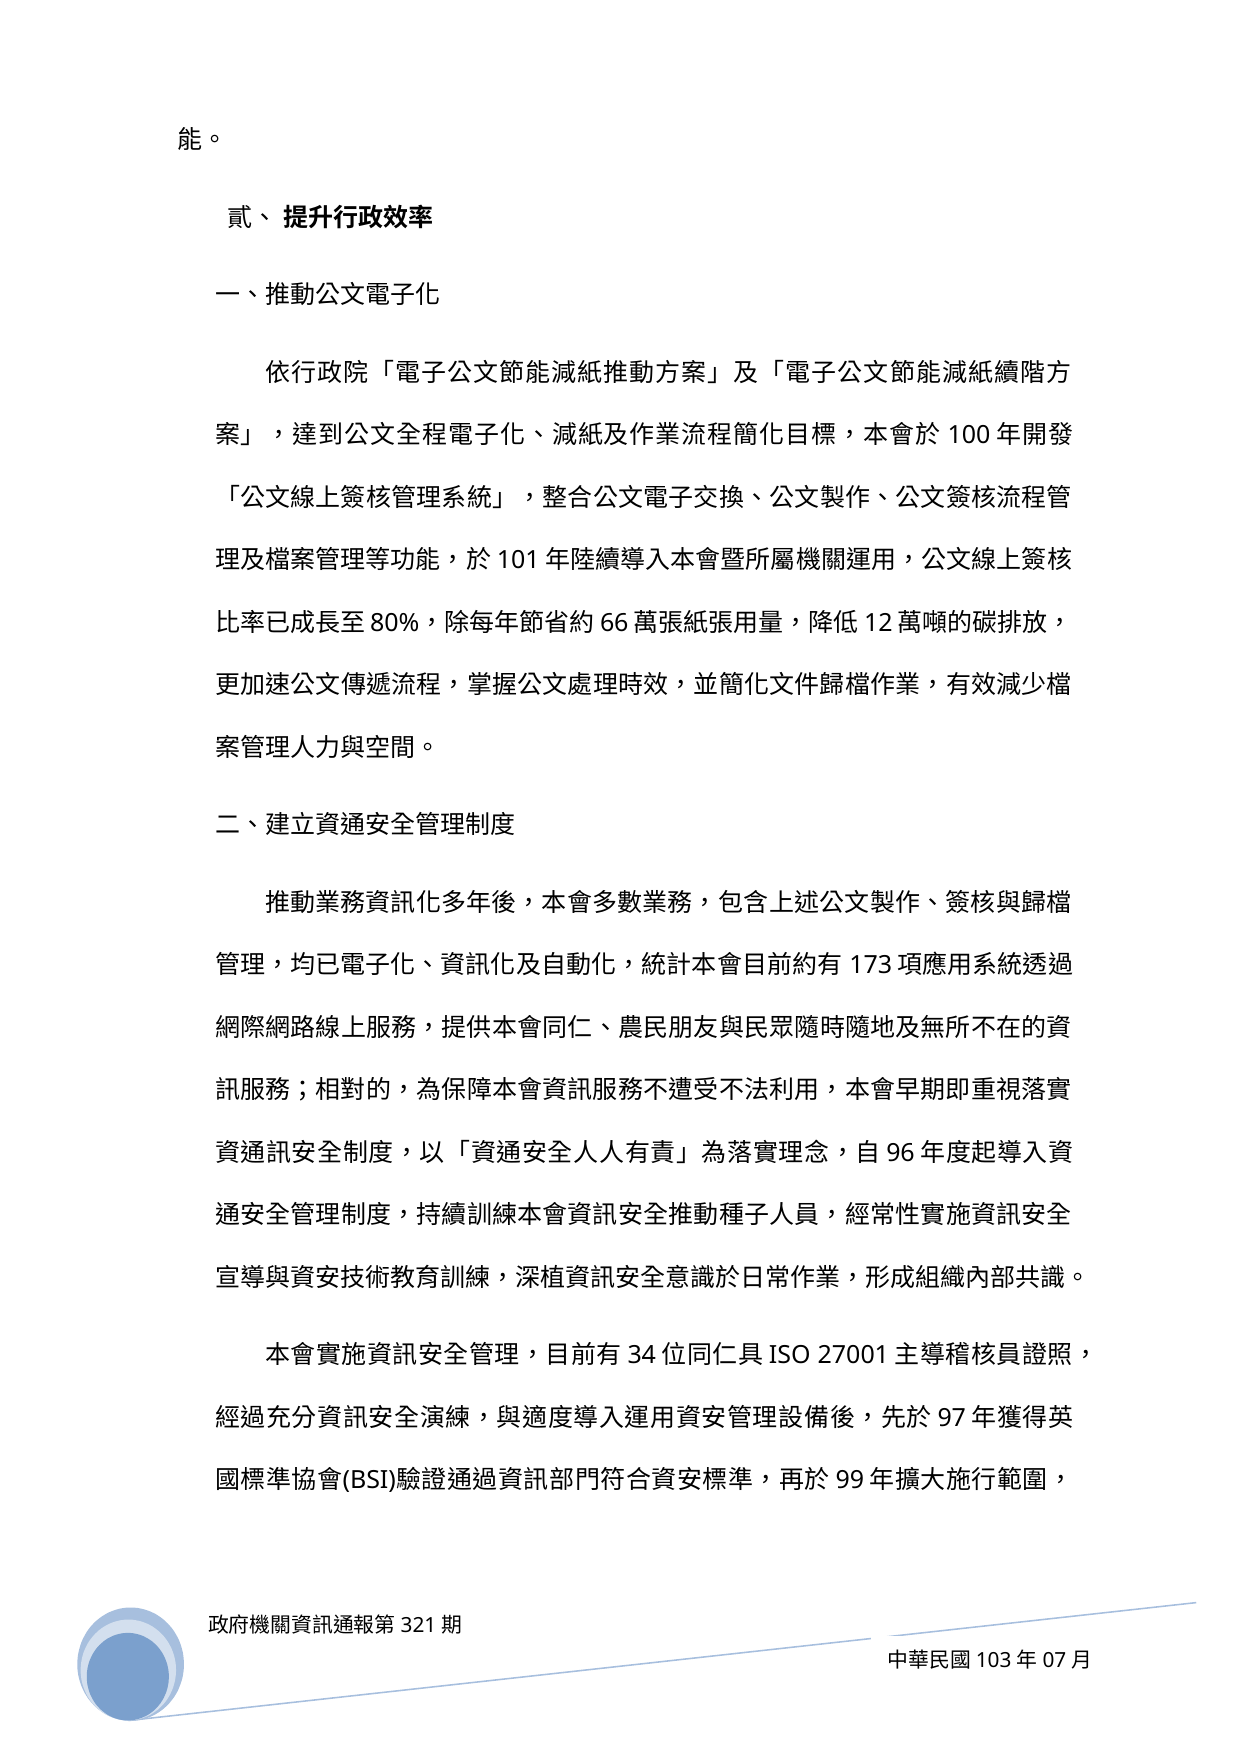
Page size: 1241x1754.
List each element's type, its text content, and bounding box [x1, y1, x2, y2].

text 本會實施資訊安全管理，目前有34位同仁具ISO 27001主導稽核員證照，經過充分資訊安全演練，與適度導入運用資安管理設備後，先於97年獲得英國標準協會(BSI)驗證通過資訊部門符合資安標準，再於99年擴大施行範圍，成為行政院所屬第一個全機關通過ISO 27001資訊安全管理制度驗證的行政機關，100年更獲得「資訊安全卓越成就與典範」(圖1)。 [215, 1311, 1073, 1499]
text 二、建立資通安全管理制度 [215, 781, 1063, 844]
text 依行政院「電子公文節能減紙推動方案」及「電子公文節能減紙續階方案」，達到公文全程電子化、減紙及作業流程簡化目標，本會於100年開發「公文線上簽核管理系統」，整合公文電子交換、公文製作、公文簽核流程管理及檔案管理等功能，於101年陸續導入本會暨所屬機關運用，公文線上簽核比率已成長至80%，除每年節省約66萬張紙張用量，降低12萬噸的碳排放，更加速公文傳遞流程，掌握公文處理時效，並簡化文件歸檔作業，有效減少檔案管理人力與空間。 [215, 329, 1073, 766]
text 一、推動公文電子化 [215, 251, 1063, 314]
list 提升行政效率 [227, 174, 1073, 236]
text 能。 [177, 96, 1073, 159]
text 推動業務資訊化多年後，本會多數業務，包含上述公文製作、簽核與歸檔管理，均已電子化、資訊化及自動化，統計本會目前約有173項應用系統透過網際網路線上服務，提供本會同仁、農民朋友與民眾隨時隨地及無所不在的資訊服務；相對的，為保障本會資訊服務不遭受不法利用，本會早期即重視落實資通訊安全制度，以「資通安全人人有責」為落實理念，自96年度起導入資通安全管理制度，持續訓練本會資訊安全推動種子人員，經常性實施資訊安全宣導與資安技術教育訓練，深植資訊安全意識於日常作業，形成組織內部共識。 [215, 859, 1073, 1296]
